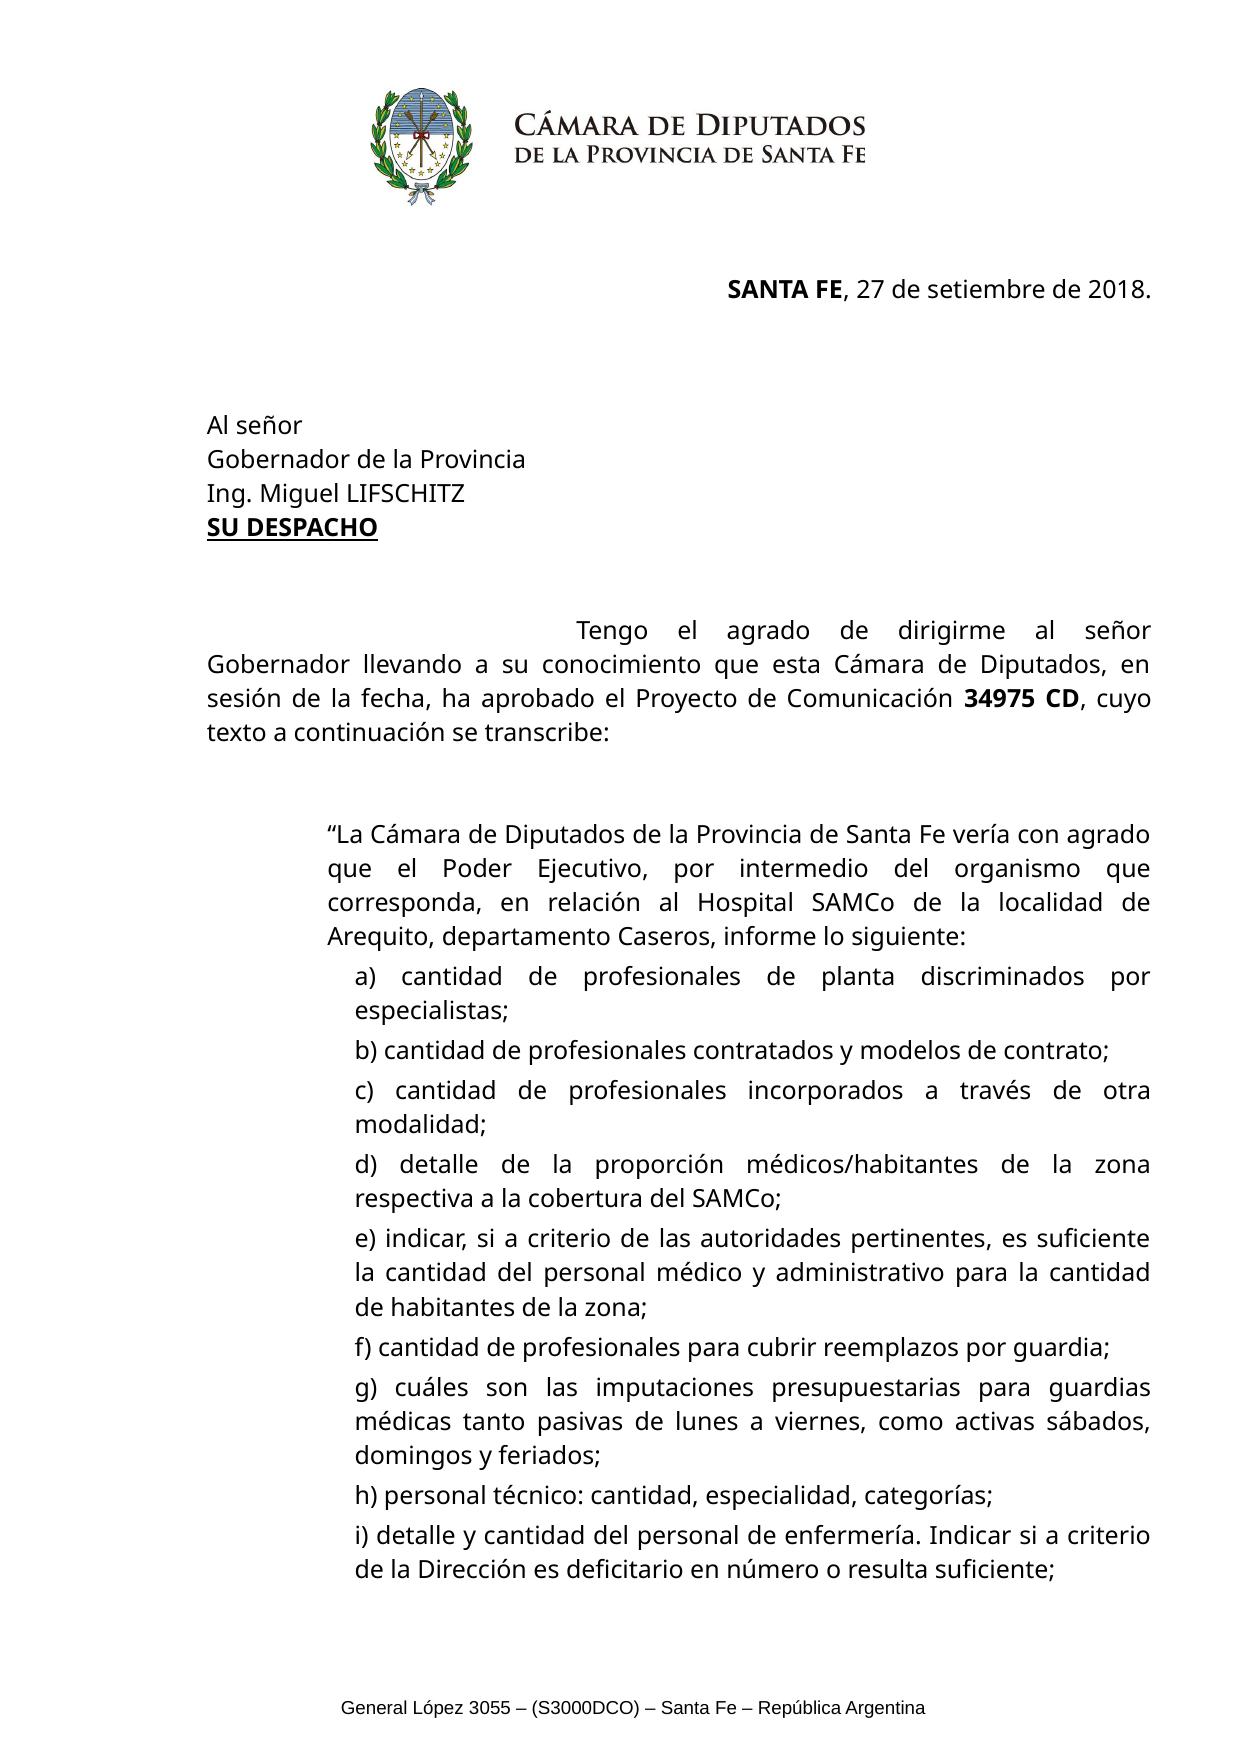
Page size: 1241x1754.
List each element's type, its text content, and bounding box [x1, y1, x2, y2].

text h) personal técnico: cantidad, especialidad, categorías; [354, 1477, 1152, 1511]
text SU DESPACHO [207, 510, 1152, 544]
text i) detalle y cantidad del personal de enfermería. Indicar si a criterio de la Dirección es deficitario en número o resulta suficiente; [354, 1517, 1152, 1585]
text Ing. Miguel LIFSCHITZ [207, 476, 1152, 510]
text Gobernador de la Provincia [207, 442, 1152, 476]
text “La Cámara de Diputados de la Provincia de Santa Fe vería con agrado que el Poder Ejecutivo, por intermedio del organismo que corresponda, en relación al Hospital SAMCo de la localidad de Arequito, departamento Caseros, informe lo siguiente: [327, 817, 1152, 953]
text a) cantidad de profesionales de planta discriminados por especialistas; [354, 959, 1152, 1027]
text c) cantidad de profesionales incorporados a través de otra modalidad; [354, 1073, 1152, 1141]
text g) cuáles son las imputaciones presupuestarias para guardias médicas tanto pasivas de lunes a viernes, como activas sábados, domingos y feriados; [354, 1369, 1152, 1471]
text SANTA FE, 27 de setiembre de 2018. [207, 272, 1152, 306]
text b) cantidad de profesionales contratados y modelos de contrato; [354, 1033, 1152, 1067]
text e) indicar, si a criterio de las autoridades pertinentes, es suficiente la cantidad del personal médico y administrativo para la cantidad de habitantes de la zona; [354, 1221, 1152, 1323]
text Tengo el agrado de dirigirme al señor Gobernador llevando a su conocimiento que esta Cámara de Diputados, en sesión de la fecha, ha aprobado el Proyecto de Comunicación 34975 CD, cuyo texto a continuación se transcribe: [207, 612, 1152, 748]
text Al señor [207, 408, 1152, 442]
text d) detalle de la proporción médicos/habitantes de la zona respectiva a la cobertura del SAMCo; [354, 1147, 1152, 1215]
text f) cantidad de profesionales para cubrir reemplazos por guardia; [354, 1329, 1152, 1363]
picture [370, 88, 866, 210]
